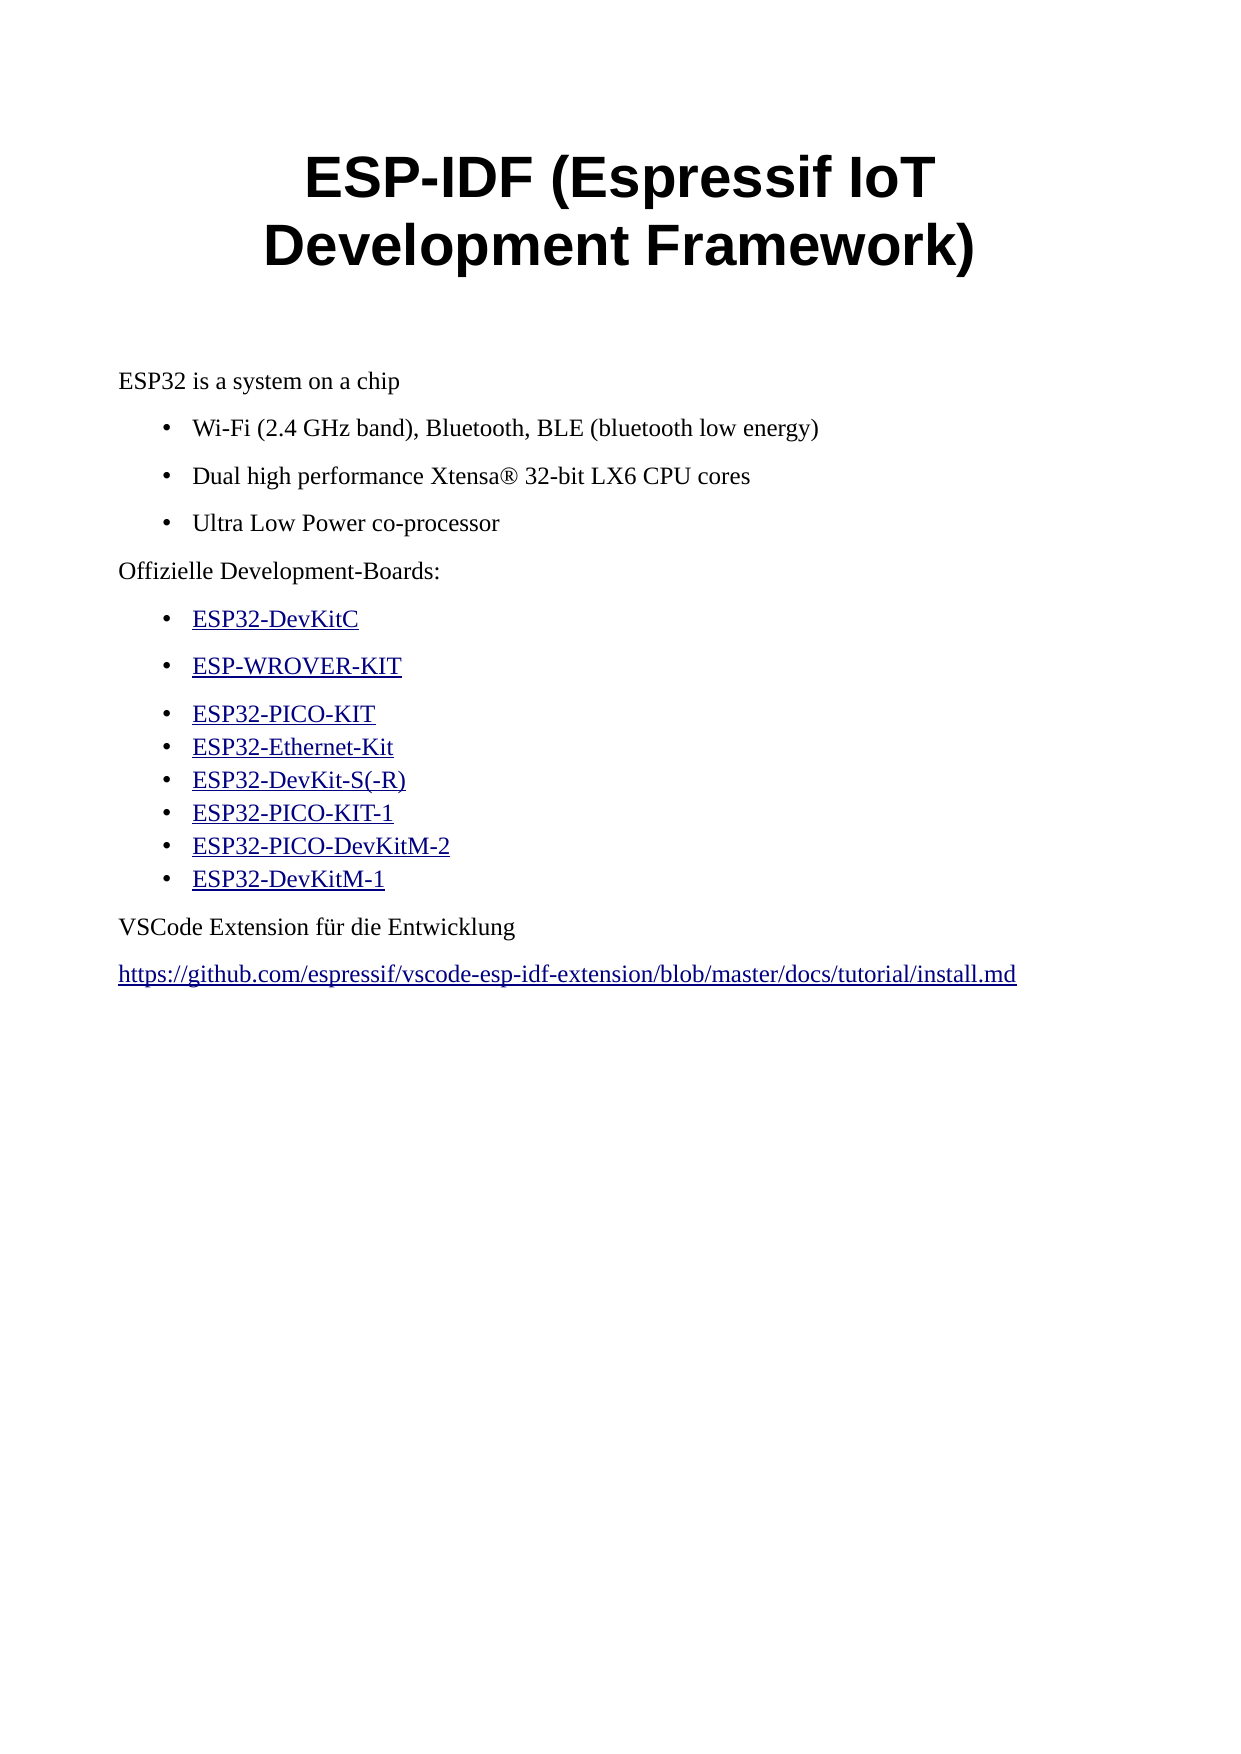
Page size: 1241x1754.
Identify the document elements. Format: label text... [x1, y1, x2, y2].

list ESP32-Ethernet-Kit [162, 732, 1122, 761]
list Wi-Fi (2.4 GHz band), Bluetooth, BLE (bluetooth low energy) [162, 413, 1122, 442]
list ESP32-PICO-DevKitM-2 [162, 831, 1122, 860]
title ESP-IDF (Espressif IoT Development Framework) [118, 143, 1122, 277]
list ESP-WROVER-KIT [162, 651, 1122, 680]
text VSCode Extension für die Entwicklung [118, 912, 1122, 940]
list Dual high performance Xtensa® 32-bit LX6 CPU cores [162, 461, 1122, 490]
text ESP32 is a system on a chip [118, 366, 1122, 394]
list Ultra Low Power co-processor [162, 508, 1122, 537]
list ESP32-DevKitC [162, 604, 1122, 632]
list ESP32-PICO-KIT [162, 699, 1122, 728]
list ESP32-DevKit-S(-R) [162, 765, 1122, 794]
text Offizielle Development-Boards: [118, 556, 1122, 585]
list ESP32-DevKitM-1 [162, 864, 1122, 893]
text https://github.com/espressif/vscode-esp-idf-extension/blob/master/docs/tutorial/install.md [118, 959, 1122, 988]
list ESP32-PICO-KIT-1 [162, 798, 1122, 827]
